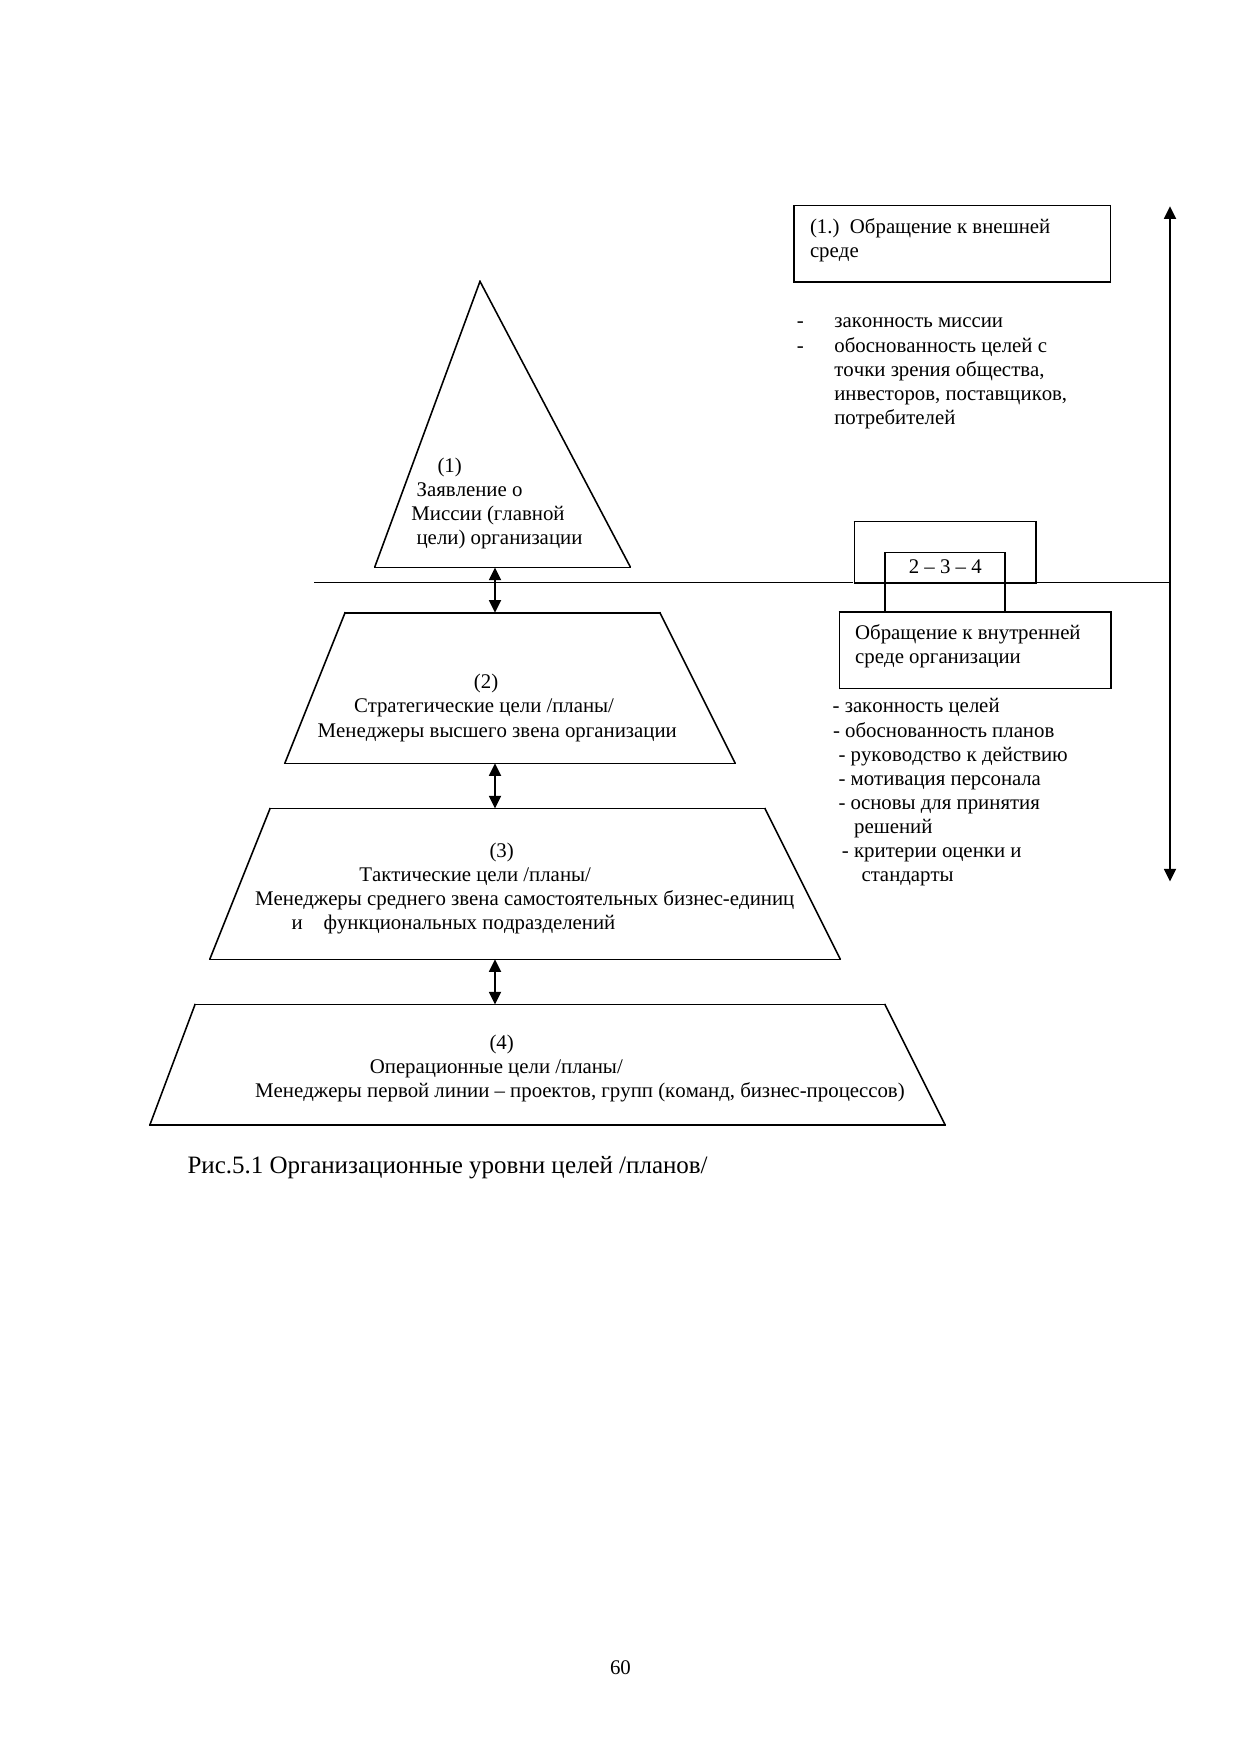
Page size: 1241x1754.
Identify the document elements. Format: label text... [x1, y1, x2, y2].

text 2 – 3 – 4 [886, 554, 1004, 575]
text [187, 501, 397, 525]
text Операционные цели /планы/ [187, 1054, 920, 1078]
text [270, 809, 766, 814]
text [187, 910, 228, 934]
text [870, 554, 884, 575]
text [900, 1030, 1088, 1054]
text решений [770, 814, 1088, 838]
list обоснованность целей с точки зрения общества, инвесторов, поставщиков, потребителей [797, 332, 1088, 429]
text [187, 477, 406, 501]
text - мотивация персонала [496, 766, 1088, 790]
text - основы для принятия [496, 790, 1088, 814]
text [1037, 525, 1088, 549]
text [187, 862, 247, 886]
text [187, 886, 237, 910]
text [260, 814, 778, 838]
text [818, 910, 1088, 934]
text [187, 814, 266, 838]
text [924, 1078, 1088, 1102]
text Тактические цели /планы/ [241, 862, 802, 886]
text [912, 1054, 1088, 1078]
text (1.) Обращение к внешней среде [810, 214, 1095, 262]
text [187, 838, 257, 862]
list законность миссии [797, 308, 1053, 332]
text и функциональных подразделений [222, 910, 826, 934]
text Миссии (главной [392, 501, 606, 525]
text (4) [187, 1030, 908, 1054]
text Обращение к внутренней среде организации [855, 620, 1095, 668]
text [287, 742, 733, 763]
text [187, 693, 311, 717]
text стандарты [794, 862, 1088, 886]
text [187, 525, 389, 549]
text (3) [250, 838, 790, 862]
text [187, 742, 494, 766]
text [187, 453, 415, 477]
text - критерии оценки и [782, 838, 1088, 862]
text [806, 886, 1088, 910]
text [598, 501, 1088, 525]
text Менеджеры первой линии – проектов, групп (команд, бизнес-процессов) [187, 1078, 932, 1102]
text - обоснованность планов [714, 717, 1088, 742]
text (2) [315, 669, 698, 693]
text - руководство к действию [496, 742, 1088, 766]
text [187, 717, 302, 742]
text Стратегические цели /планы/ [305, 693, 710, 717]
text - законность целей [702, 693, 1088, 717]
text [585, 477, 1088, 501]
text Заявление о [401, 477, 594, 501]
text [610, 525, 853, 549]
text [690, 669, 1088, 693]
text цели) организации [383, 525, 619, 549]
text Рис.5.1 Организационные уровни целей /планов/ [187, 1151, 1088, 1179]
text [187, 790, 494, 814]
text [1006, 554, 1020, 575]
text [187, 766, 494, 790]
text Менеджеры среднего звена самостоятельных бизнес-единиц [231, 886, 814, 910]
text [572, 453, 1088, 477]
text (1) [410, 453, 581, 477]
text [187, 669, 321, 693]
text Менеджеры высшего звена организации [295, 717, 723, 742]
